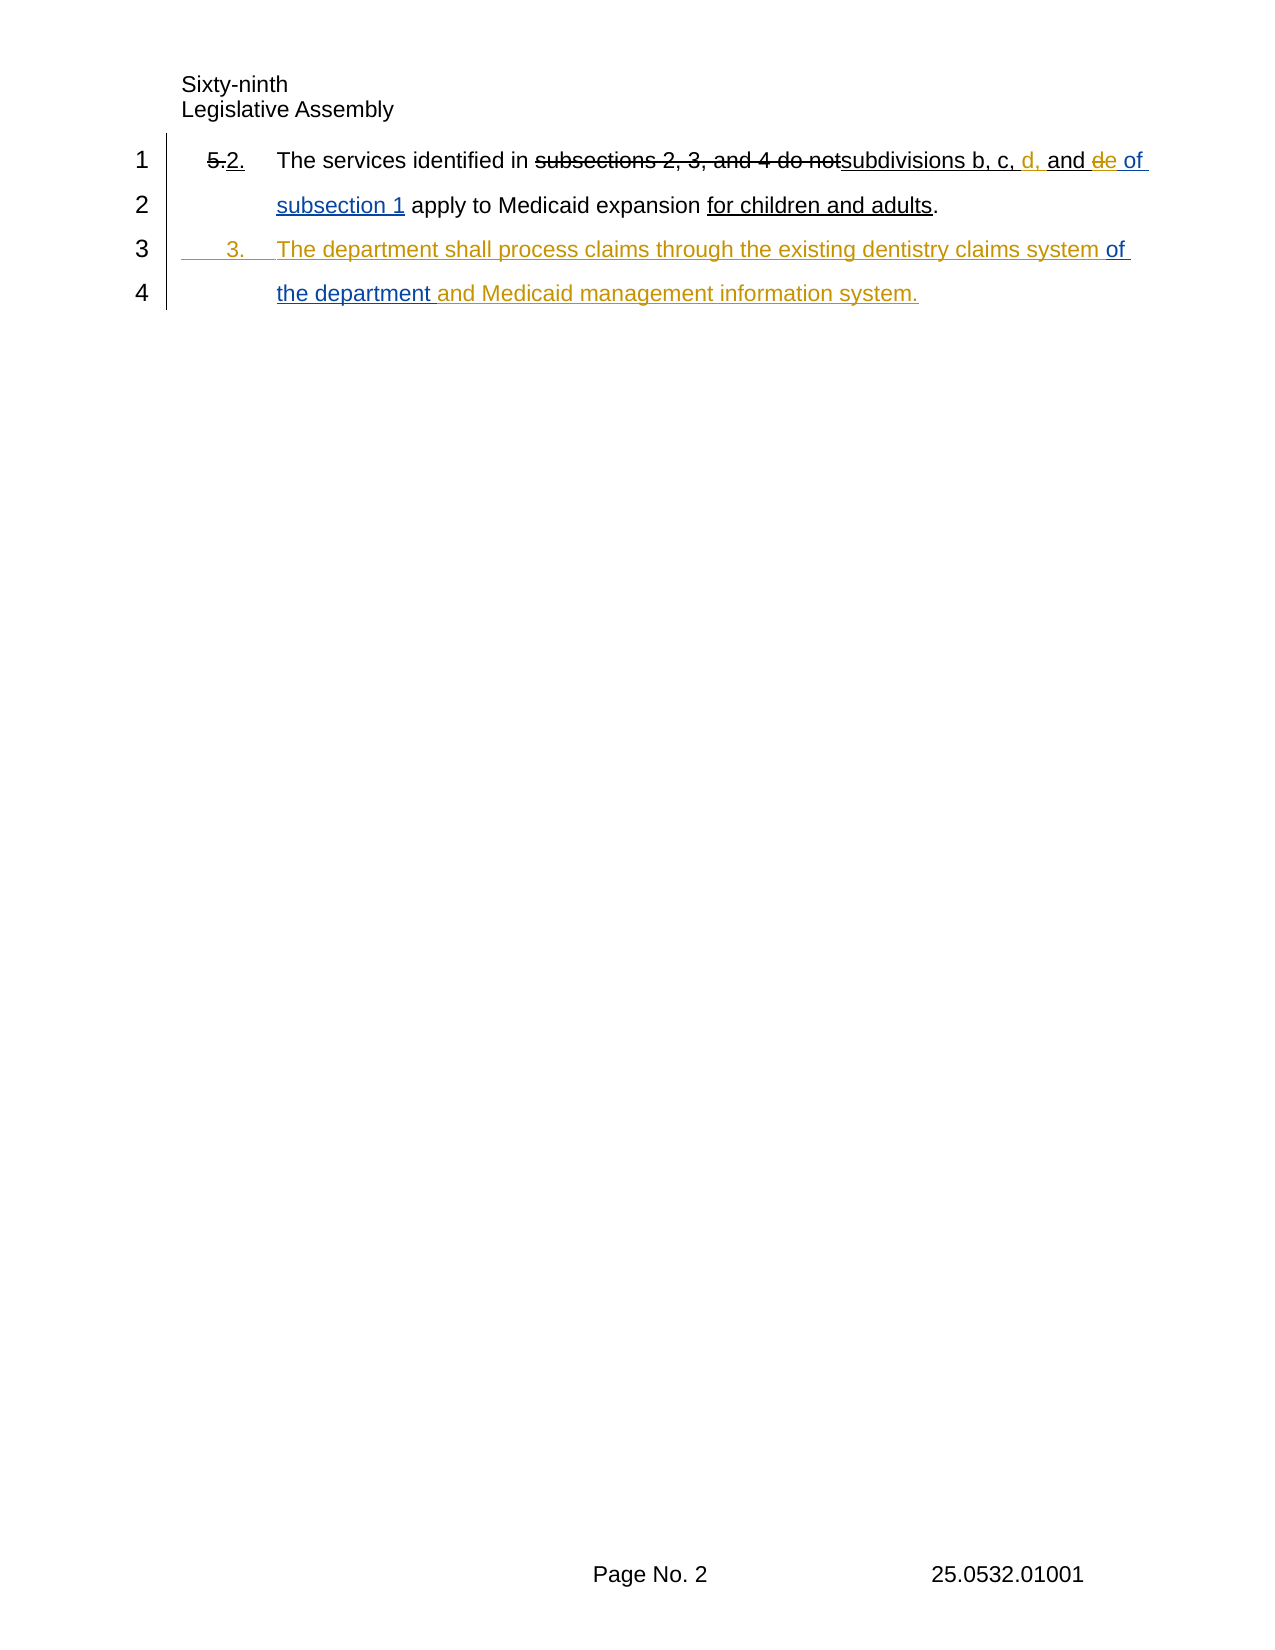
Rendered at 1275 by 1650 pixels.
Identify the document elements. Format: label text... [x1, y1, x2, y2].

text 5.2. The services identified in subsections 2, 3, and 4 do notsubdivisions b, c, d, and e of subsection 1 apply to Medicaid expansion for children and adults. [181, 133, 1154, 222]
text 3. The department shall process claims through the existing dentistry claims system of the department and Medicaid management information system. [181, 222, 1154, 310]
